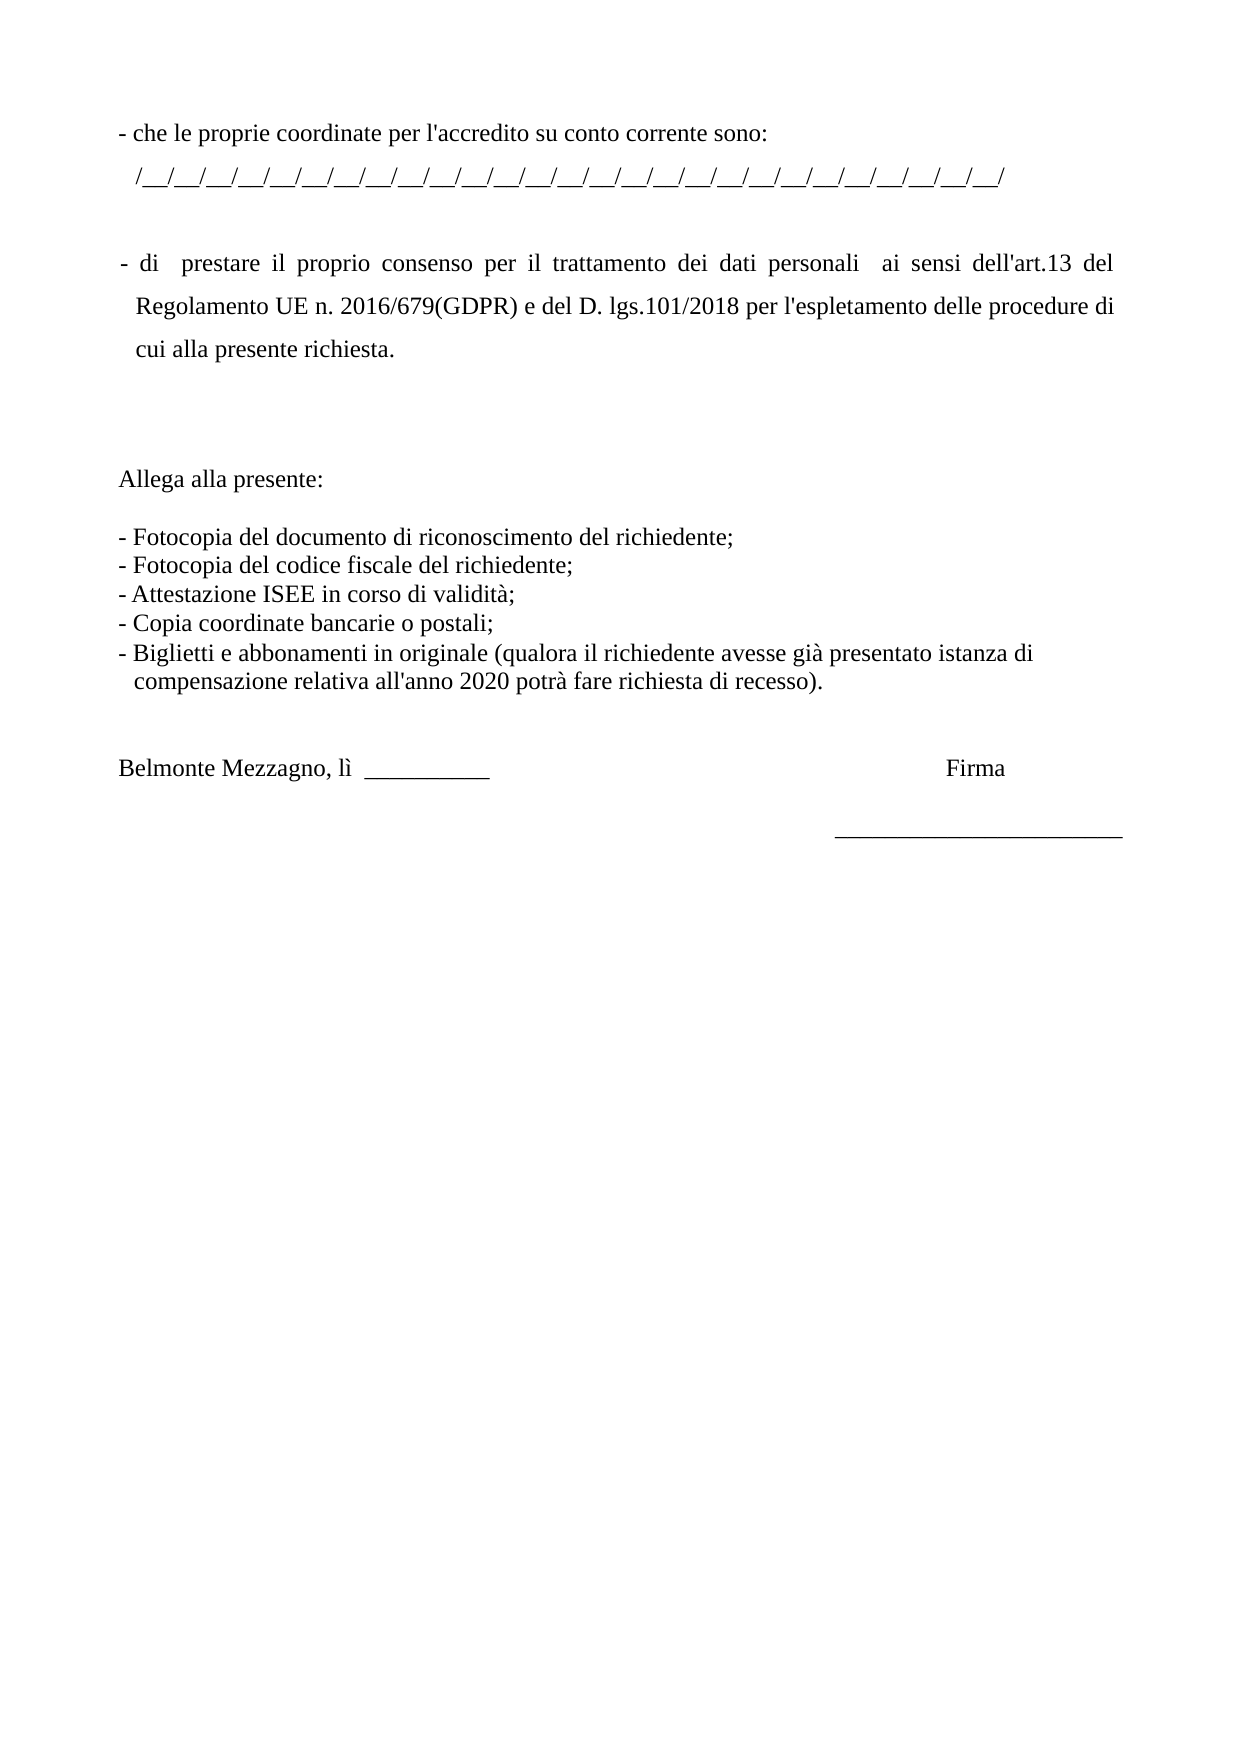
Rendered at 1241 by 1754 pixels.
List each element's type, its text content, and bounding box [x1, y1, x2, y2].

text - di prestare il proprio consenso per il trattamento dei dati personali ai sensi dell'art.13 del Regolamento UE n. 2016/679(GDPR) e del D. lgs.101/2018 per l'espletamento delle procedure di cui alla presente richiesta. [120, 248, 1116, 363]
text - che le proprie coordinate per l'accredito su conto corrente sono: [118, 118, 1117, 147]
text Belmonte Mezzagno, lì __________ Firma [118, 753, 1122, 782]
text /__/__/__/__/__/__/__/__/__/__/__/__/__/__/__/__/__/__/__/__/__/__/__/__/__/__/__/ [135, 161, 1116, 190]
text - Copia coordinate bancarie o postali; [118, 608, 1122, 637]
text - Attestazione ISEE in corso di validità; [118, 579, 1122, 608]
text - Fotocopia del codice fiscale del richiedente; [118, 550, 1117, 579]
text - Fotocopia del documento di riconoscimento del richiedente; [118, 522, 1117, 550]
text Allega alla presente: [118, 464, 1117, 493]
text - Biglietti e abbonamenti in originale (qualora il richiedente avesse già presentato istanza di compensazione relativa all'anno 2020 potrà fare richiesta di recesso). [118, 638, 1122, 695]
text _______________________ [118, 812, 1122, 840]
